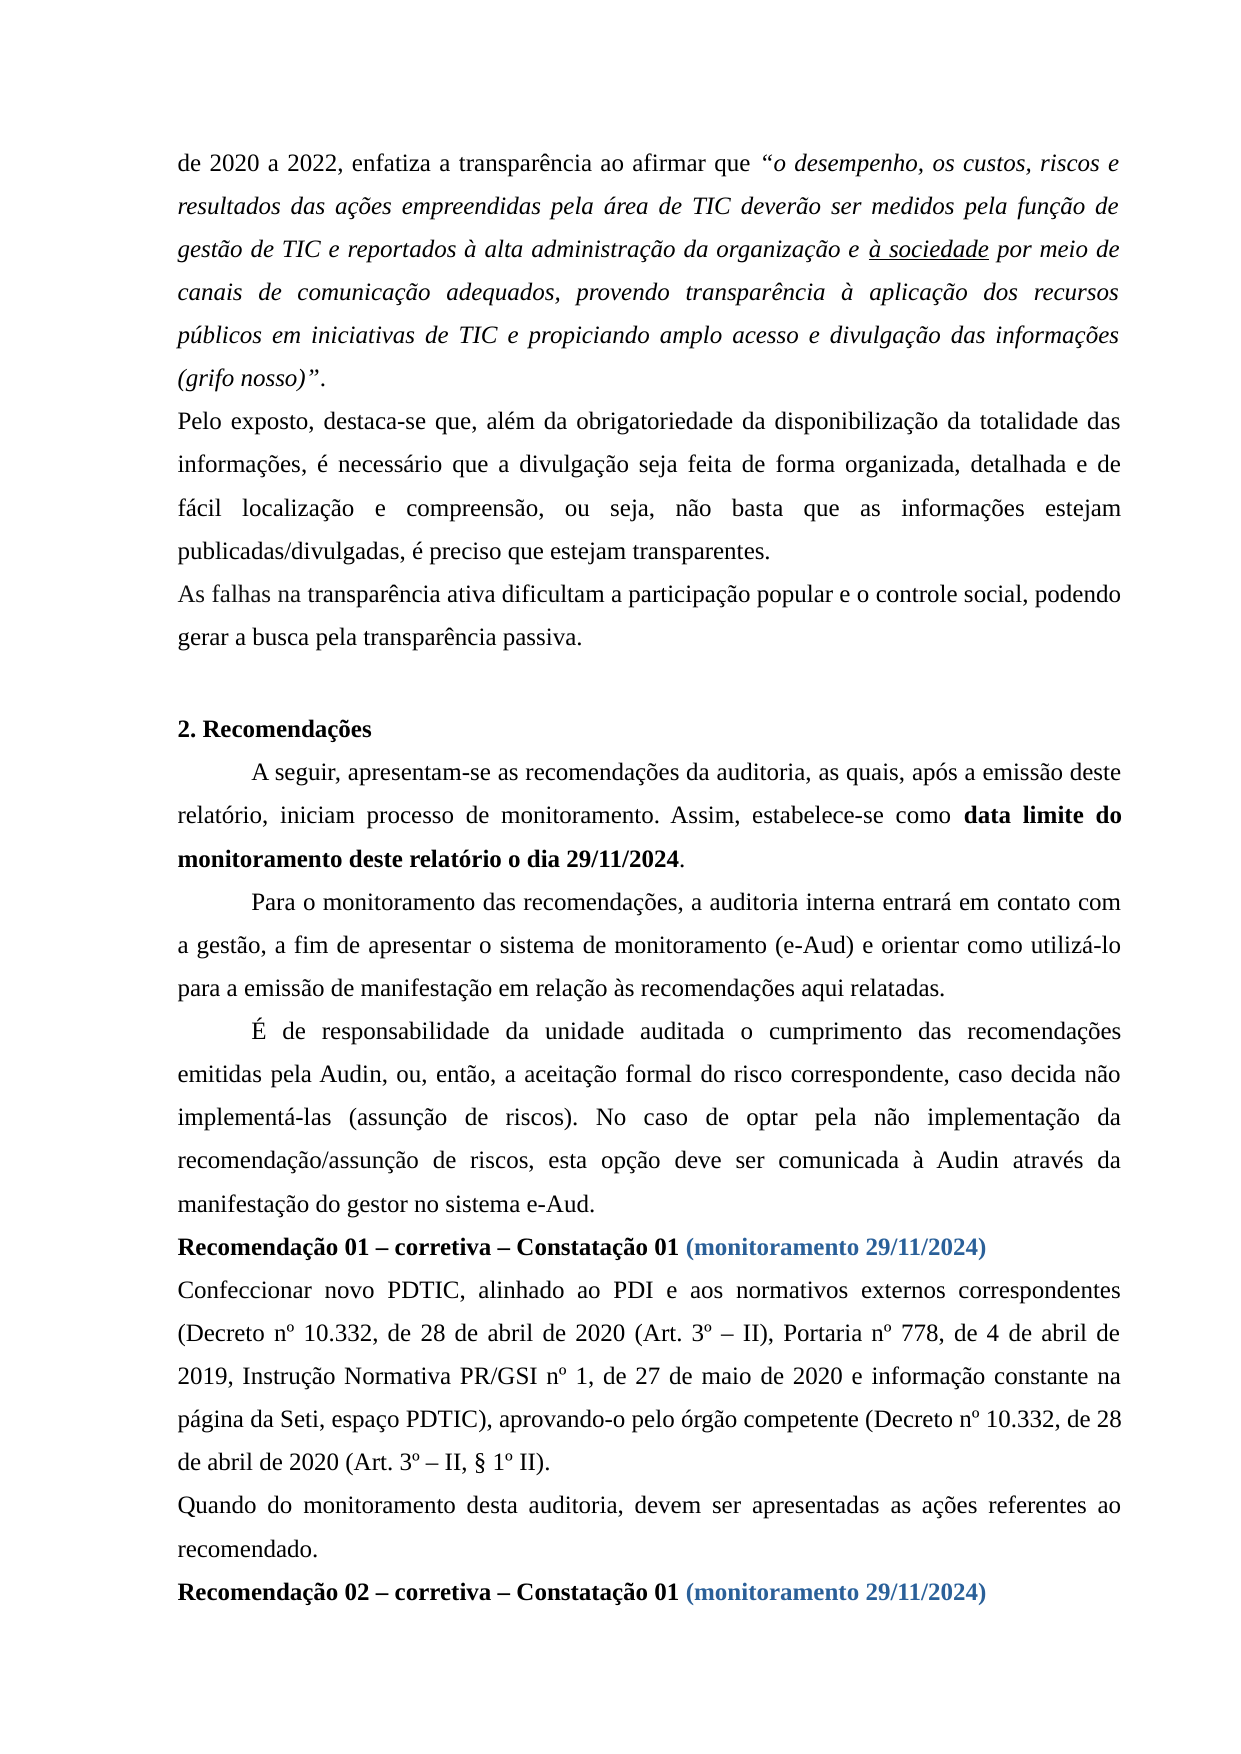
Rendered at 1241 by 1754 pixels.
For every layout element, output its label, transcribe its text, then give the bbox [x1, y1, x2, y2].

text Confeccionar novo PDTIC, alinhado ao PDI e aos normativos externos correspondentes (Decreto nº 10.332, de 28 de abril de 2020 (Art. 3º – II), Portaria nº 778, de 4 de abril de 2019, Instrução Normativa PR/GSI nº 1, de 27 de maio de 2020 e informação constante na página da Seti, espaço PDTIC), aprovando-o pelo órgão competente (Decreto nº 10.332, de 28 de abril de 2020 (Art. 3º – II, § 1º II). [177, 1275, 1122, 1476]
subtitle 2. Recomendações [177, 714, 1122, 743]
list Pelo exposto, destaca-se que, além da obrigatoriedade da disponibilização da totalidade das informações, é necessário que a divulgação seja feita de forma organizada, detalhada e de fácil localização e compreensão, ou seja, não basta que as informações estejam publicadas/divulgadas, é preciso que estejam transparentes. [177, 406, 1122, 564]
text Quando do monitoramento desta auditoria, devem ser apresentadas as ações referentes ao recomendado. [177, 1491, 1122, 1562]
text A seguir, apresentam-se as recomendações da auditoria, as quais, após a emissão deste relatório, iniciam processo de monitoramento. Assim, estabelece-se como data limite do monitoramento deste relatório o dia 29/11/2024. [177, 757, 1122, 872]
text Recomendação 02 – corretiva – Constatação 01 (monitoramento 29/11/2024) [177, 1577, 1122, 1606]
text Para o monitoramento das recomendações, a auditoria interna entrará em contato com a gestão, a fim de apresentar o sistema de monitoramento (e-Aud) e orientar como utilizá-lo para a emissão de manifestação em relação às recomendações aqui relatadas. [177, 887, 1122, 1002]
text É de responsabilidade da unidade auditada o cumprimento das recomendações emitidas pela Audin, ou, então, a aceitação formal do risco correspondente, caso decida não implementá-las (assunção de riscos). No caso de optar pela não implementação da recomendação/assunção de riscos, esta opção deve ser comunicada à Audin através da manifestação do gestor no sistema e-Aud. [177, 1016, 1122, 1217]
text Recomendação 01 – corretiva – Constatação 01 (monitoramento 29/11/2024) [177, 1232, 1122, 1261]
list de 2020 a 2022, enfatiza a transparência ao afirmar que “o desempenho, os custos, riscos e resultados das ações empreendidas pela área de TIC deverão ser medidos pela função de gestão de TIC e reportados à alta administração da organização e à sociedade por meio de canais de comunicação adequados, provendo transparência à aplicação dos recursos públicos em iniciativas de TIC e propiciando amplo acesso e divulgação das informações (grifo nosso)”. [177, 148, 1122, 392]
list As falhas na transparência ativa dificultam a participação popular e o controle social, podendo gerar a busca pela transparência passiva. [177, 579, 1122, 651]
